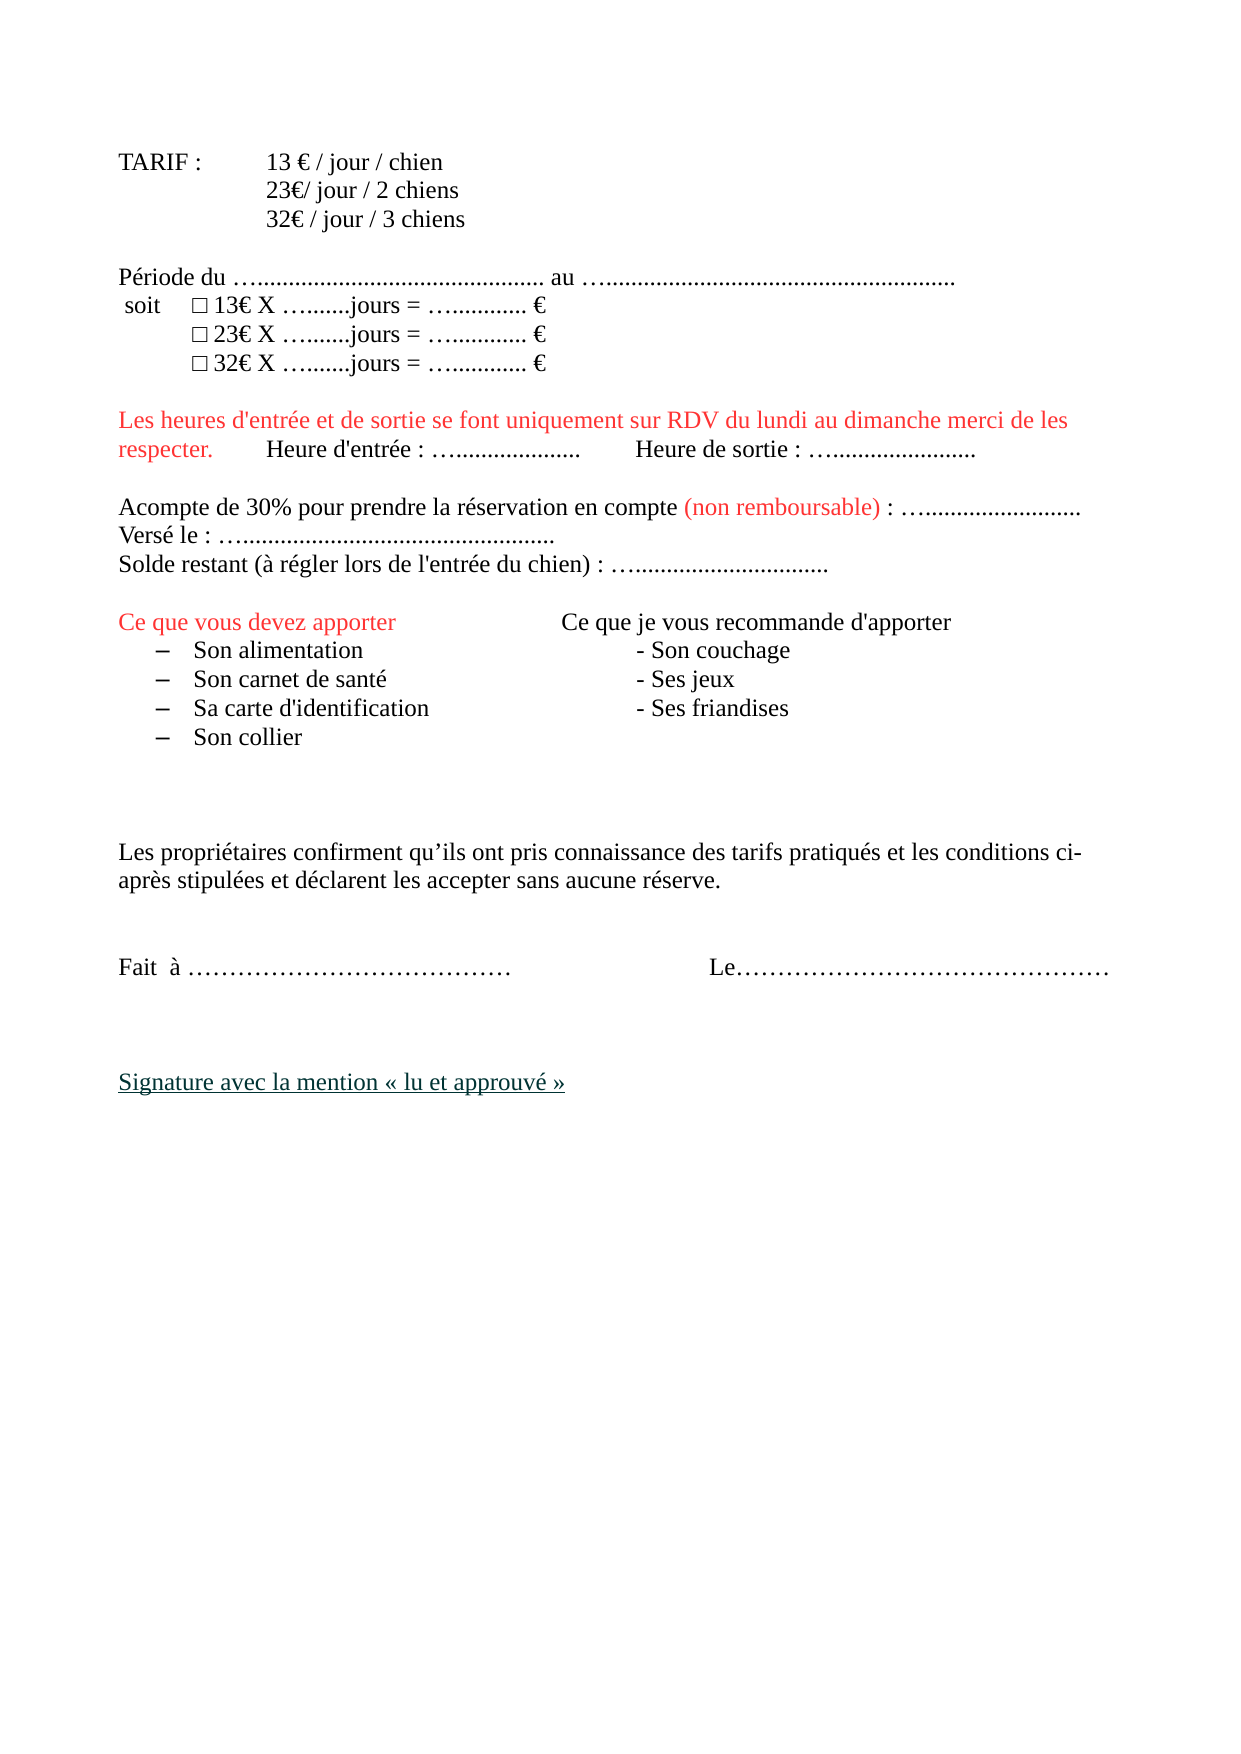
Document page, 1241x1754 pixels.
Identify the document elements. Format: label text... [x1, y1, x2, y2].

text Fait à ………………………………… Le……………………………………… [118, 952, 1122, 981]
list Son alimentation - Son couchage [156, 636, 1122, 664]
text soit □ 13€ X ….......jours = …............ € [118, 291, 1122, 319]
text TARIF : 13 € / jour / chien [118, 147, 1122, 176]
text Signature avec la mention « lu et approuvé » [118, 1067, 1122, 1096]
list Son collier [156, 722, 1122, 751]
list Son carnet de santé - Ses jeux [156, 664, 1122, 693]
text Les propriétaires confirment qu’ils ont pris connaissance des tarifs pratiqués et les conditions ci-après stipulées et déclarent les accepter sans aucune réserve. [118, 837, 1122, 894]
text Acompte de 30% pour prendre la réservation en compte (non remboursable) : …......................... [118, 492, 1122, 521]
text Ce que vous devez apporter Ce que je vous recommande d'apporter [118, 607, 1122, 636]
text □ 23€ X ….......jours = …............ € [118, 319, 1122, 348]
text 32€ / jour / 3 chiens [118, 204, 1122, 233]
text Les heures d'entrée et de sortie se font uniquement sur RDV du lundi au dimanche merci de les respecter. Heure d'entrée : ….................... Heure de sortie : …....................... [118, 406, 1122, 463]
text Versé le : ….................................................. [118, 521, 1122, 549]
text Solde restant (à régler lors de l'entrée du chien) : …............................... [118, 549, 1122, 578]
list Sa carte d'identification - Ses friandises [156, 693, 1122, 722]
text 23€/ jour / 2 chiens [118, 176, 1122, 204]
text Période du ….............................................. au …........................................................ [118, 262, 1122, 291]
text □ 32€ X ….......jours = …............ € [118, 348, 1122, 377]
